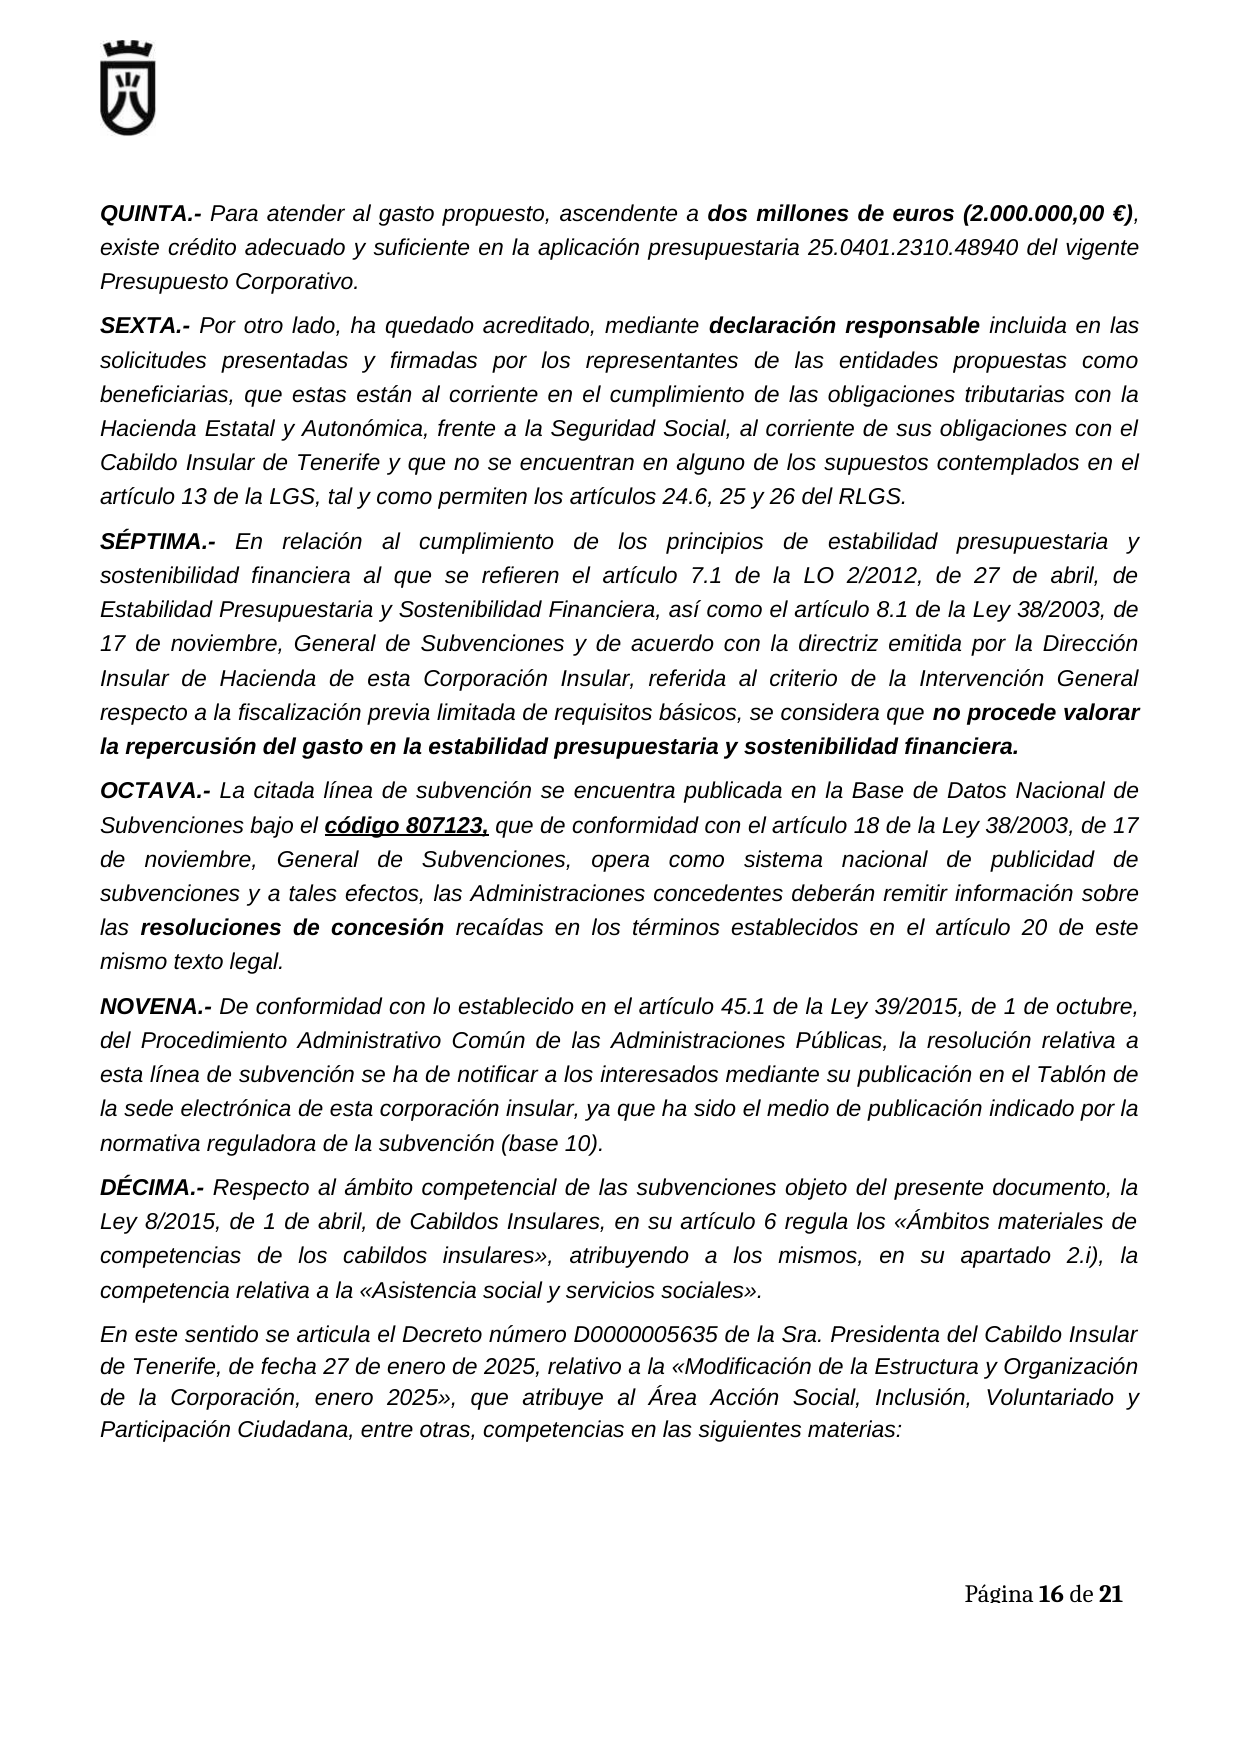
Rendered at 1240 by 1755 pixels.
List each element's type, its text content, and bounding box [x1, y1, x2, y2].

text En este sentido se articula el Decreto número D0000005635 de la Sra. Presidenta del Cabildo Insular de Tenerife, de fecha 27 de enero de 2025, relativo a la «Modificación de la Estructura y Organización de la Corporación, enero 2025», que atribuye al Área Acción Social, Inclusión, Voluntariado y Participación Ciudadana, entre otras, competencias en las siguientes materias: [100, 1321, 1142, 1442]
text SÉPTIMA.- En relación al cumplimiento de los principios de estabilidad presupuestaria y sostenibilidad financiera al que se refieren el artículo 7.1 de la LO 2/2012, de 27 de abril, de Estabilidad Presupuestaria y Sostenibilidad Financiera, así como el artículo 8.1 de la Ley 38/2003, de 17 de noviembre, General de Subvenciones y de acuerdo con la directriz emitida por la Dirección Insular de Hacienda de esta Corporación Insular, referida al criterio de la Intervención General respecto a la fiscalización previa limitada de requisitos básicos, se considera que no procede valorar la repercusión del gasto en la estabilidad presupuestaria y sostenibilidad financiera. [100, 528, 1142, 759]
text QUINTA.- Para atender al gasto propuesto, ascendente a dos millones de euros (2.000.000,00 €), existe crédito adecuado y suficiente en la aplicación presupuestaria 25.0401.2310.48940 del vigente Presupuesto Corporativo. [100, 199, 1142, 294]
text NOVENA.- De conformidad con lo establecido en el artículo 45.1 de la Ley 39/2015, de 1 de octubre, del Procedimiento Administrativo Común de las Administraciones Públicas, la resolución relativa a esta línea de subvención se ha de notificar a los interesados mediante su publicación en el Tablón de la sede electrónica de esta corporación insular, ya que ha sido el medio de publicación indicado por la normativa reguladora de la subvención (base 10). [100, 993, 1142, 1156]
text SEXTA.- Por otro lado, ha quedado acreditado, mediante declaración responsable incluida en las solicitudes presentadas y firmadas por los representantes de las entidades propuestas como beneficiarias, que estas están al corriente en el cumplimiento de las obligaciones tributarias con la Hacienda Estatal y Autonómica, frente a la Seguridad Social, al corriente de sus obligaciones con el Cabildo Insular de Tenerife y que no se encuentran en alguno de los supuestos contemplados en el artículo 13 de la LGS, tal y como permiten los artículos 24.6, 25 y 26 del RLGS. [100, 312, 1142, 509]
text DÉCIMA.- Respecto al ámbito competencial de las subvenciones objeto del presente documento, la Ley 8/2015, de 1 de abril, de Cabildos Insulares, en su artículo 6 regula los «Ámbitos materiales de competencias de los cabildos insulares», atribuyendo a los mismos, en su apartado 2.i), la competencia relativa a la «Asistencia social y servicios sociales». [100, 1174, 1142, 1303]
text OCTAVA.- La citada línea de subvención se encuentra publicada en la Base de Datos Nacional de Subvenciones bajo el código 807123, que de conformidad con el artículo 18 de la Ley 38/2003, de 17 de noviembre, General de Subvenciones, opera como sistema nacional de publicidad de subvenciones y a tales efectos, las Administraciones concedentes deberán remitir información sobre las resoluciones de concesión recaídas en los términos establecidos en el artículo 20 de este mismo texto legal. [100, 777, 1142, 974]
